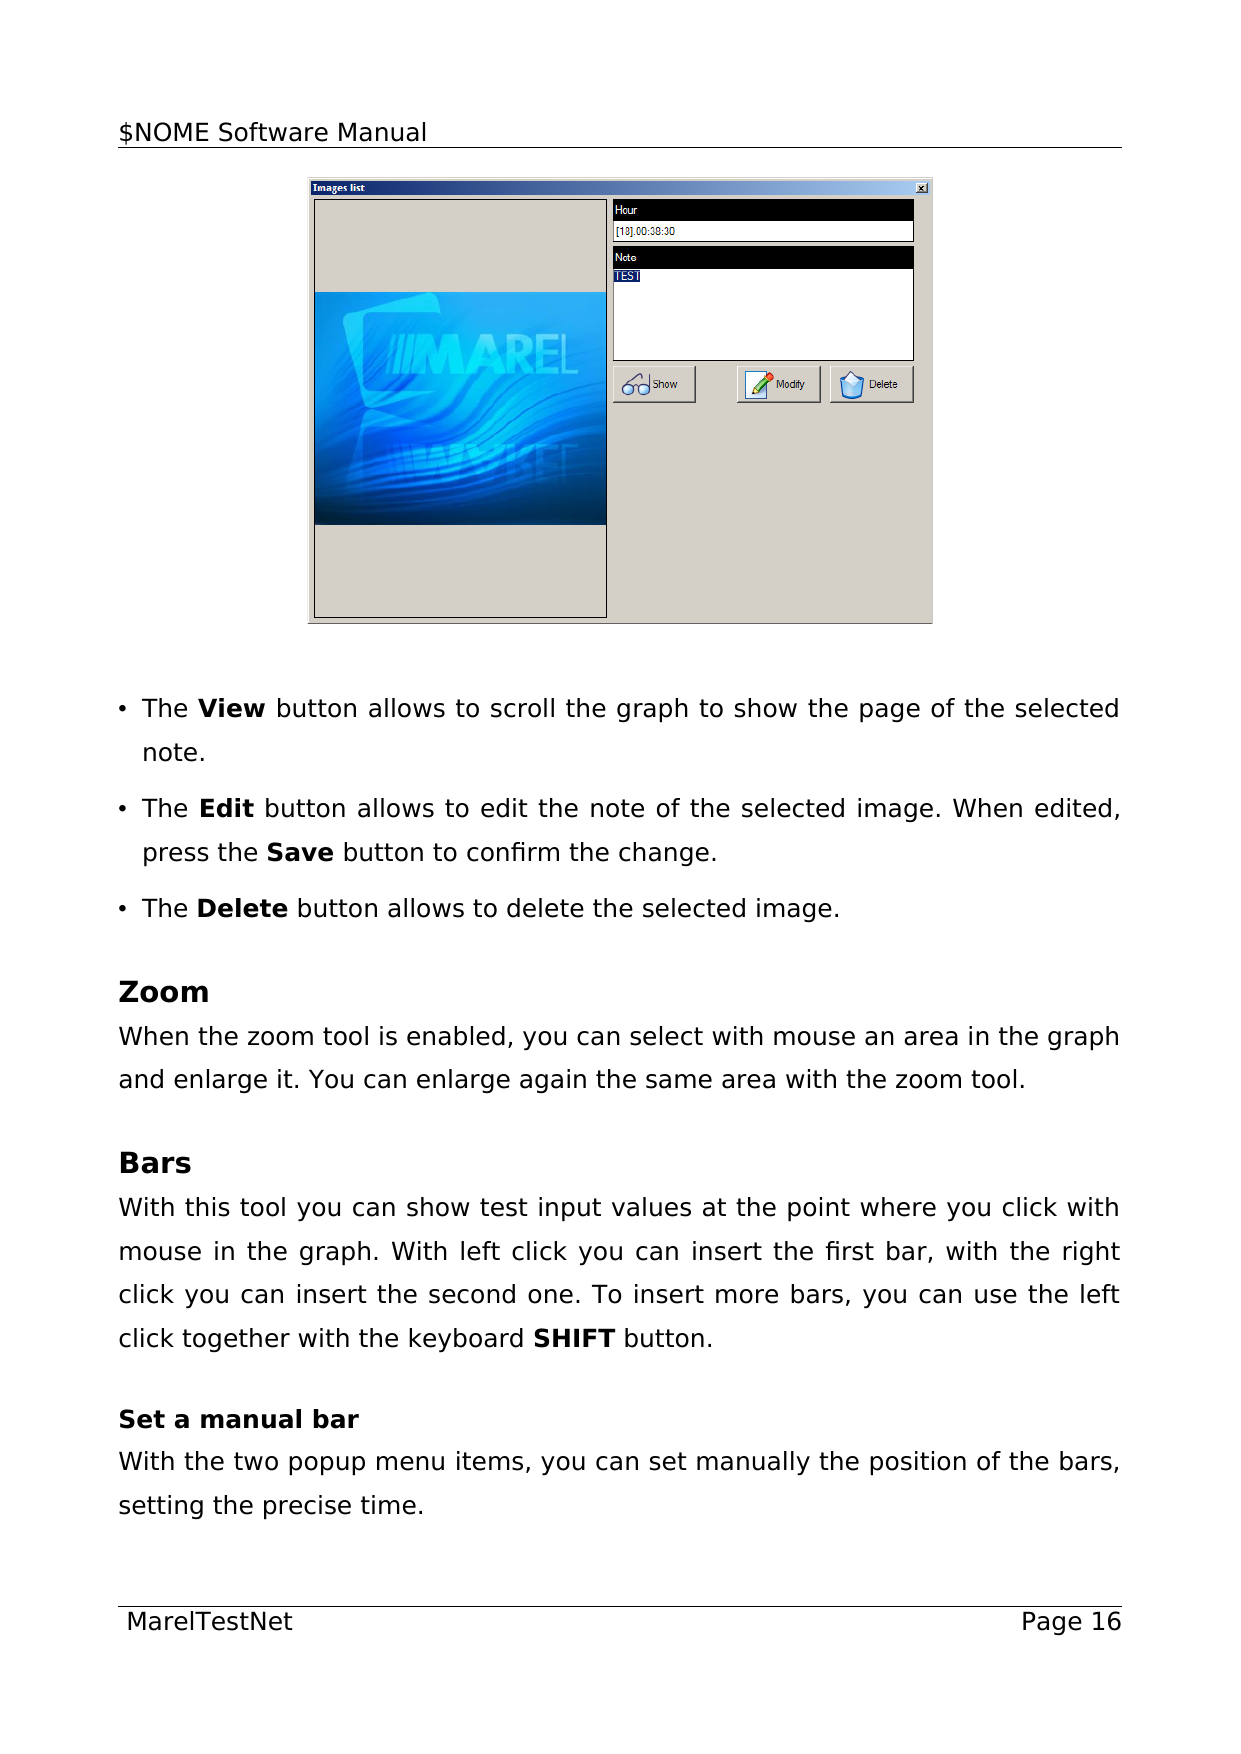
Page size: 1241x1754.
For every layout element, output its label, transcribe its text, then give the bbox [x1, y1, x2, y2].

subtitle Bars [118, 1147, 1122, 1181]
list The Edit button allows to edit the note of the selected image. When edited, press the Save button to confirm the change. [118, 794, 1122, 867]
text When the zoom tool is enabled, you can select with mouse an area in the graph and enlarge it. You can enlarge again the same area with the zoom tool. [118, 1022, 1122, 1094]
list The Delete button allows to delete the selected image. [118, 894, 1122, 923]
text With the two popup menu items, you can set manually the position of the bars, setting the precise time. [118, 1447, 1122, 1520]
list The View button allows to scroll the graph to show the page of the selected note. [118, 694, 1122, 767]
subtitle Zoom [118, 975, 1122, 1009]
subtitle Set a manual bar [118, 1406, 1122, 1435]
picture [307, 177, 933, 624]
text With this tool you can show test input values at the point where you click with mouse in the graph. With left click you can insert the first bar, with the right click you can insert the second one. To insert more bars, you can use the left click together with the keyboard SHIFT button. [118, 1193, 1122, 1353]
